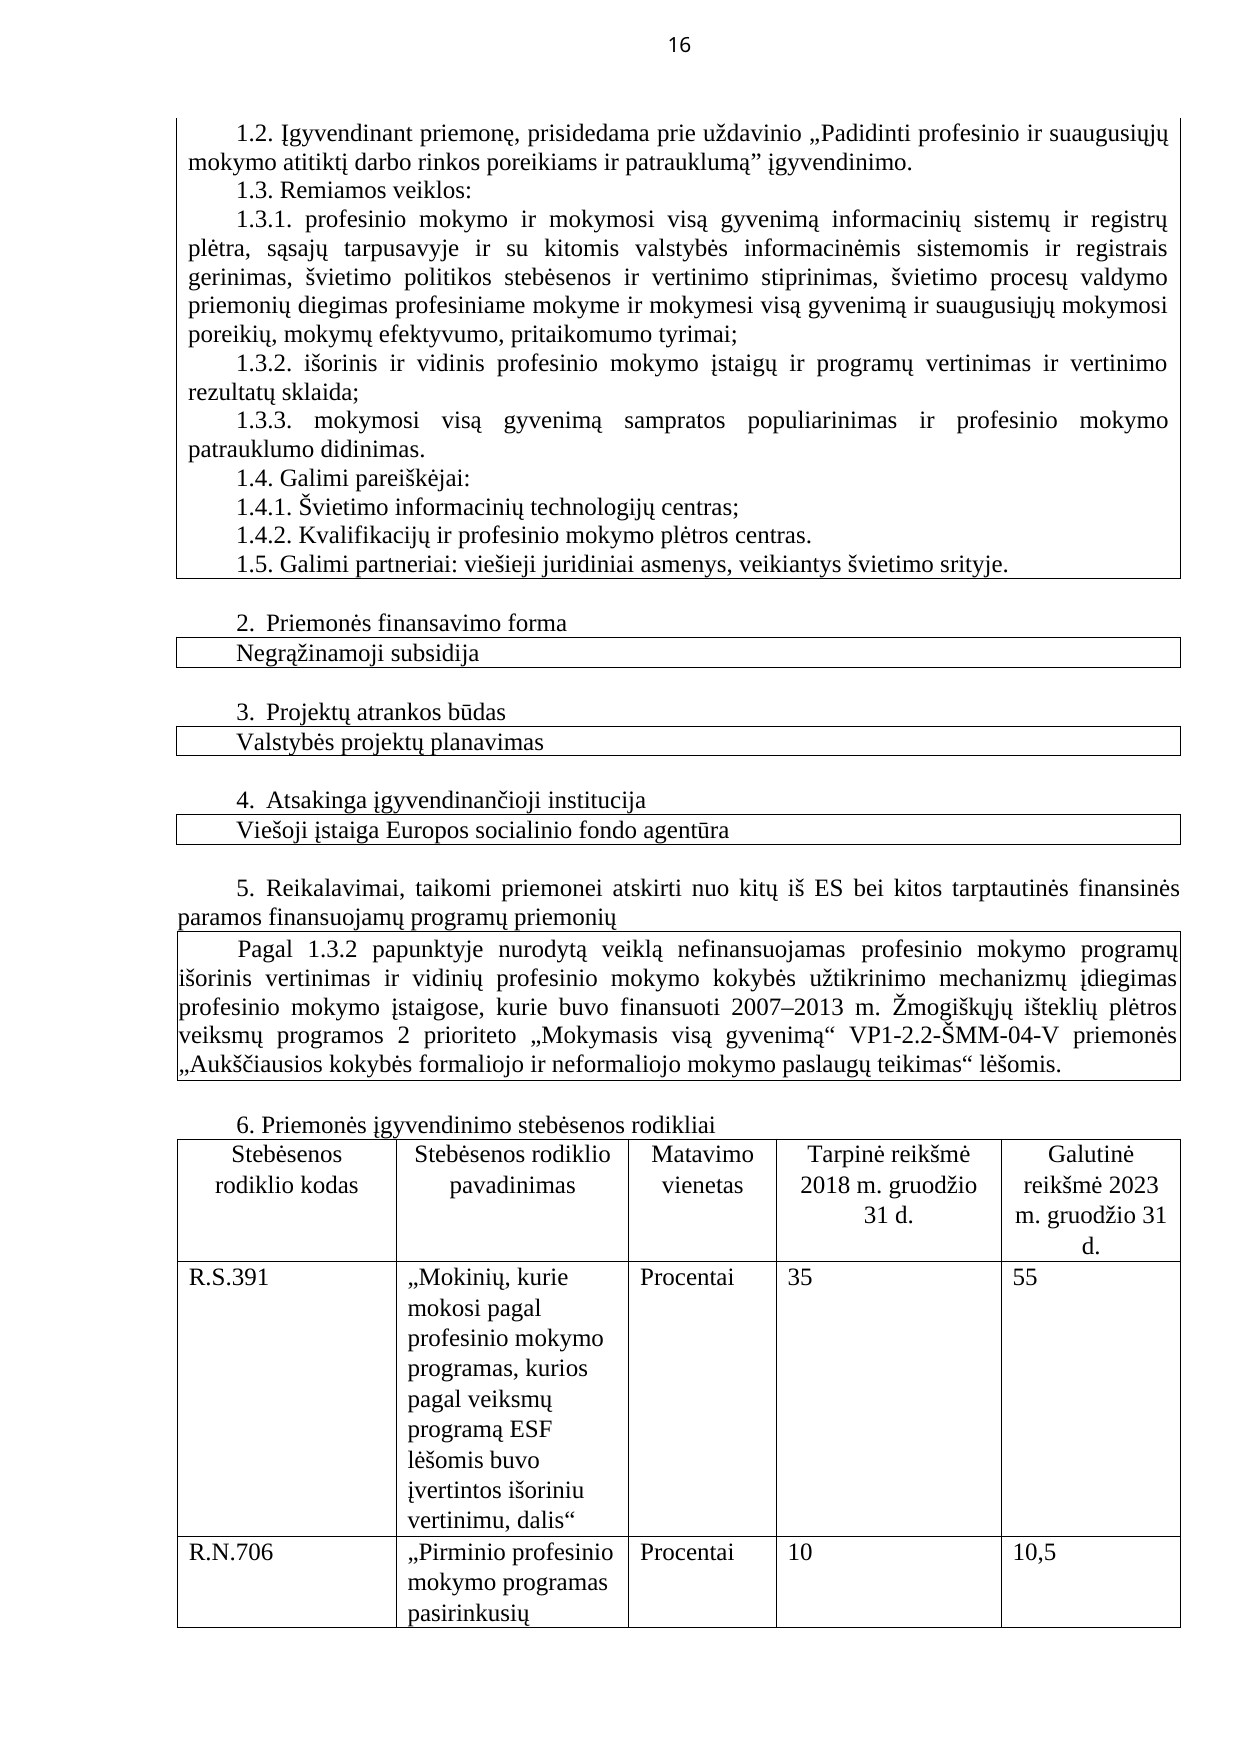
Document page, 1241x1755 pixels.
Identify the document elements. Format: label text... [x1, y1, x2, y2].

table_header Valstybės projektų planavimas [177, 727, 1180, 755]
text 3. Projektų atrankos būdas [236, 697, 1181, 726]
text 5. Reikalavimai, taikomi priemonei atskirti nuo kitų iš ES bei kitos tarptautinės finansinės paramos finansuojamų programų priemonių [177, 873, 1181, 931]
table_cell 1.3. Remiamos veiklos: 1.3.1. profesinio mokymo ir mokymosi visą gyvenimą informacinių sistemų ir registrų plėtra, sąsajų tarpusavyje ir su kitomis valstybės informacinėmis sistemomis ir registrais gerinimas, švietimo politikos stebėsenos ir vertinimo stiprinimas, švietimo procesų valdymo priemonių diegimas profesiniame mokyme ir mokymesi visą gyvenimą ir suaugusiųjų mokymosi poreikių, mokymų efektyvumo, pritaikomumo tyrimai; 1.3.2. išorinis ir vidinis profesinio mokymo įstaigų ir programų vertinimas ir vertinimo rezultatų sklaida; 1.3.3. mokymosi visą gyvenimą sampratos populiarinimas ir profesinio mokymo patrauklumo didinimas. [177, 176, 1180, 463]
table_header Stebėsenos rodiklio pavadinimas [397, 1140, 628, 1261]
text Pagal 1.3.2 papunktyje nurodytą veiklą nefinansuojamas profesinio mokymo programų išorinis vertinimas ir vidinių profesinio mokymo kokybės užtikrinimo mechanizmų įdiegimas profesinio mokymo įstaigose, kurie buvo finansuoti 2007–2013 m. Žmogiškųjų išteklių plėtros veiksmų programos 2 prioriteto „Mokymasis visą gyvenimą“ VP1-2.2-ŠMM-04-V priemonės „Aukščiausios kokybės formaliojo ir neformaliojo mokymo paslaugų teikimas“ lėšomis. [178, 932, 1180, 1080]
table_cell 1.5. Galimi partneriai: viešieji juridiniai asmenys, veikiantys švietimo srityje. [177, 549, 1180, 578]
table_cell 10,5 [1002, 1537, 1180, 1627]
table_cell 35 [777, 1262, 1001, 1536]
table_cell Procentai [629, 1537, 776, 1627]
text 2. Priemonės finansavimo forma [236, 608, 1181, 637]
table_cell „Pirminio profesinio mokymo programas pasirinkusių [397, 1537, 628, 1627]
table_cell 1.4. Galimi pareiškėjai: 1.4.1. Švietimo informacinių technologijų centras; 1.4.2. Kvalifikacijų ir profesinio mokymo plėtros centras. [177, 463, 1180, 549]
table_cell 55 [1002, 1262, 1180, 1536]
text 6. Priemonės įgyvendinimo stebėsenos rodikliai [177, 1110, 1181, 1138]
table_header Stebėsenos rodiklio kodas [178, 1140, 396, 1261]
table_header Negrąžinamoji subsidija [177, 638, 1180, 667]
table_header Matavimo vienetas [629, 1140, 776, 1261]
table_cell Procentai [629, 1262, 776, 1536]
table_header Viešoji įstaiga Europos socialinio fondo agentūra [177, 815, 1180, 844]
table_header Tarpinė reikšmė 2018 m. gruodžio 31 d. [777, 1140, 1001, 1261]
table_cell R.N.706 [178, 1537, 396, 1627]
text 4. Atsakinga įgyvendinančioji institucija [236, 785, 1181, 814]
table_cell R.S.391 [178, 1262, 396, 1536]
table_cell „Mokinių, kurie mokosi pagal profesinio mokymo programas, kurios pagal veiksmų programą ESF lėšomis buvo įvertintos išoriniu vertinimu, dalis“ [397, 1262, 628, 1536]
table_header Galutinė reikšmė 2023 m. gruodžio 31 d. [1002, 1140, 1180, 1261]
table_cell 1.2. Įgyvendinant priemonę, prisidedama prie uždavinio „Padidinti profesinio ir suaugusiųjų mokymo atitiktį darbo rinkos poreikiams ir patrauklumą” įgyvendinimo. [177, 118, 1180, 176]
table_cell 10 [777, 1537, 1001, 1627]
